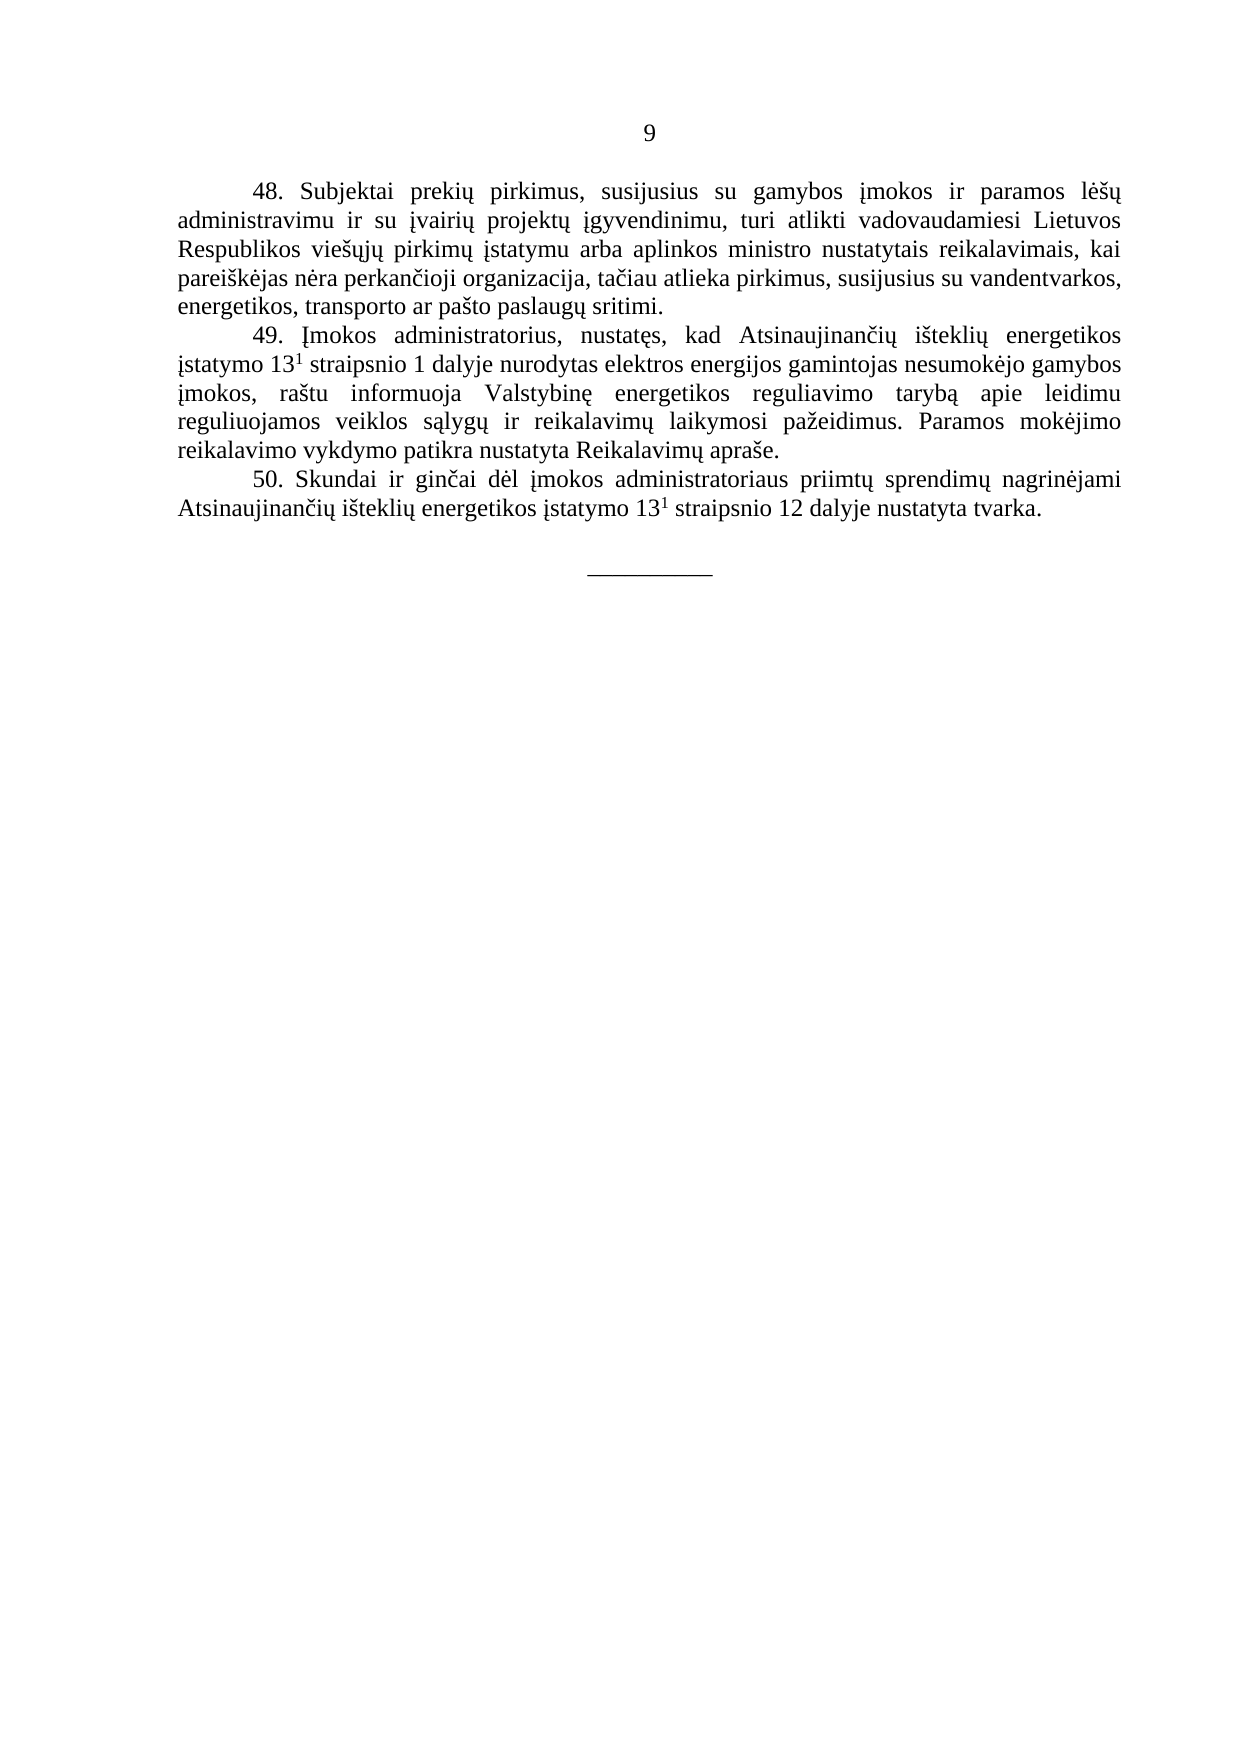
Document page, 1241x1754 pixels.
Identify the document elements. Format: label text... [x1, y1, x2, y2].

text 50. Skundai ir ginčai dėl įmokos administratoriaus priimtų sprendimų nagrinėjami Atsinaujinančių išteklių energetikos įstatymo 131 straipsnio 12 dalyje nustatyta tvarka. [177, 464, 1122, 521]
text 49. Įmokos administratorius, nustatęs, kad Atsinaujinančių išteklių energetikos įstatymo 131 straipsnio 1 dalyje nurodytas elektros energijos gamintojas nesumokėjo gamybos įmokos, raštu informuoja Valstybinę energetikos reguliavimo tarybą apie leidimu reguliuojamos veiklos sąlygų ir reikalavimų laikymosi pažeidimus. Paramos mokėjimo reikalavimo vykdymo patikra nustatyta Reikalavimų apraše. [177, 320, 1122, 464]
text 48. Subjektai prekių pirkimus, susijusius su gamybos įmokos ir paramos lėšų administravimu ir su įvairių projektų įgyvendinimu, turi atlikti vadovaudamiesi Lietuvos Respublikos viešųjų pirkimų įstatymu arba aplinkos ministro nustatytais reikalavimais, kai pareiškėjas nėra perkančioji organizacija, tačiau atlieka pirkimus, susijusius su vandentvarkos, energetikos, transporto ar pašto paslaugų sritimi. [177, 176, 1122, 320]
text __________ [177, 550, 1122, 579]
